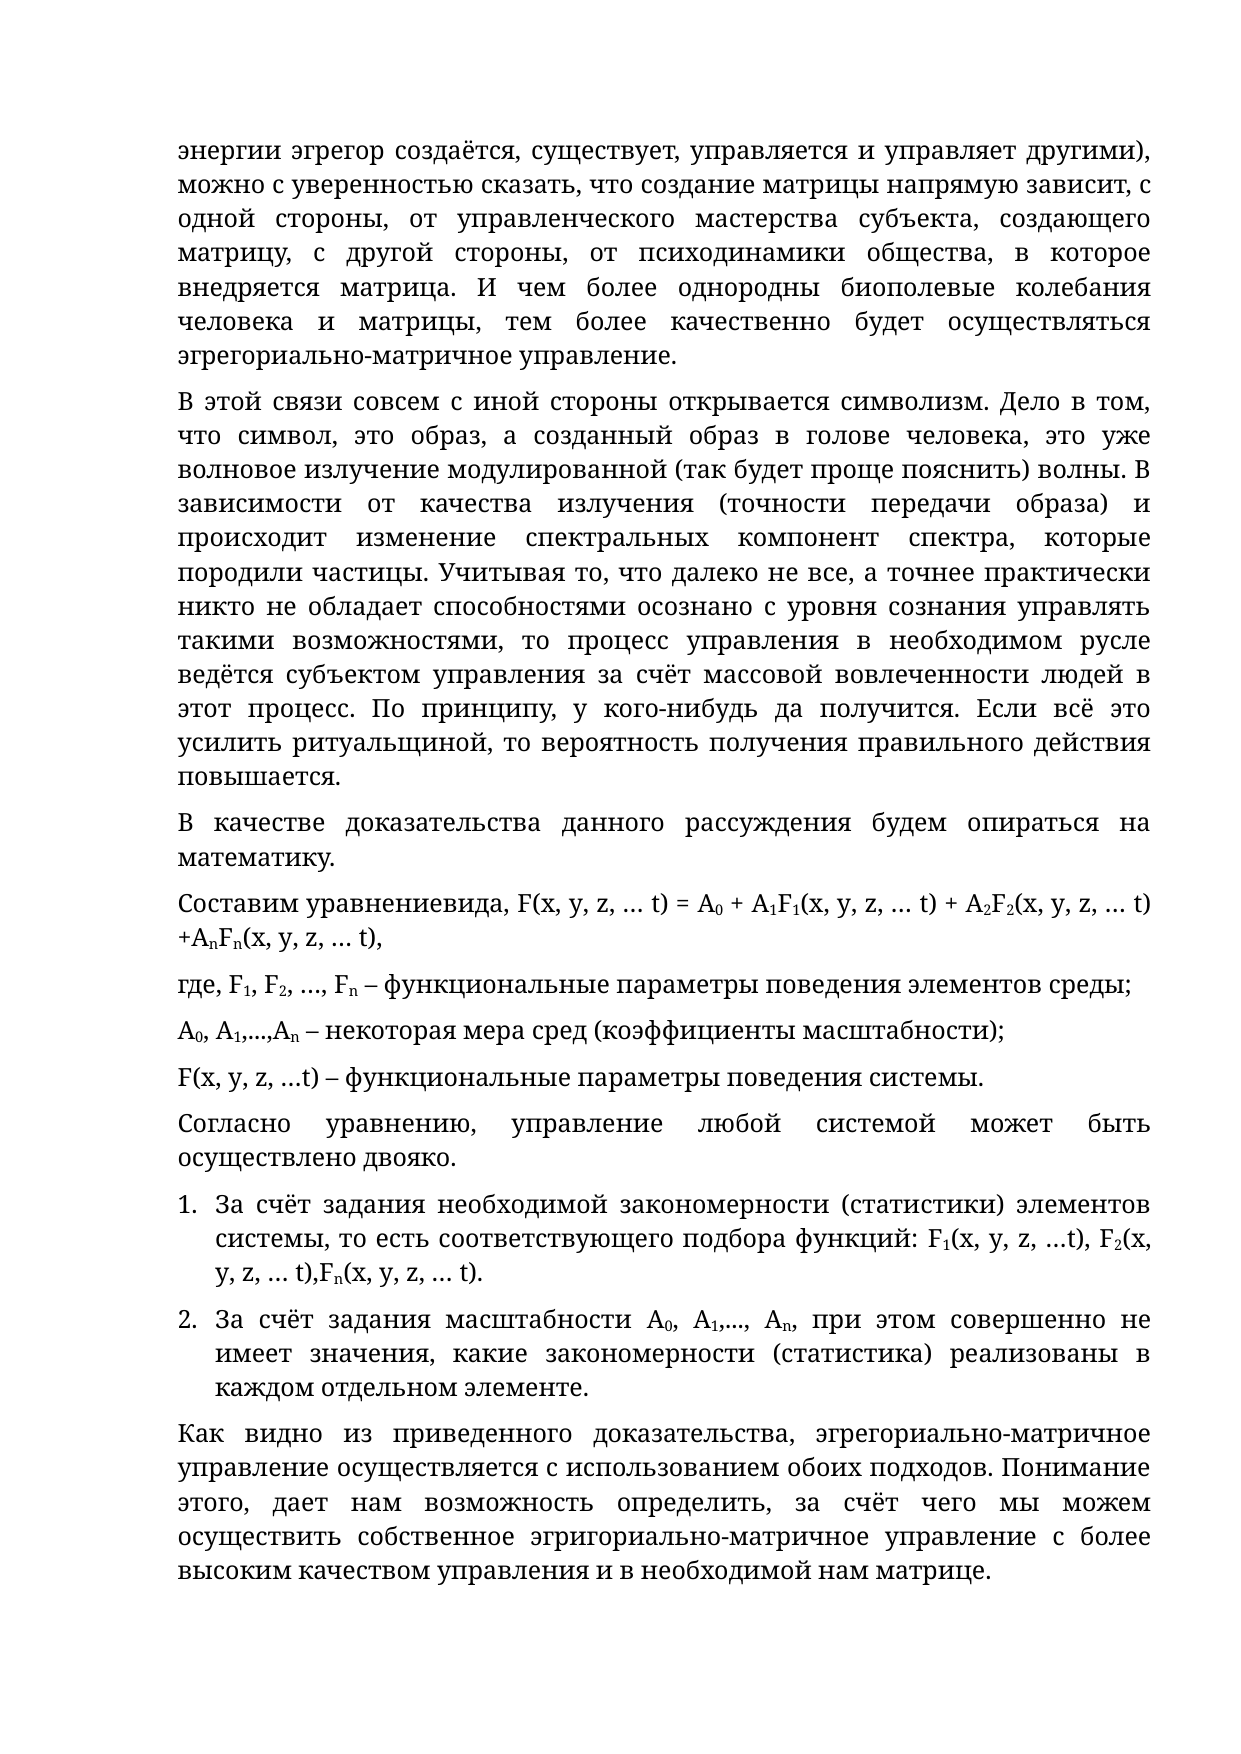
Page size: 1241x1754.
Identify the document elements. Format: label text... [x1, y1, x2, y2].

list За счёт задания необходимой закономерности (статистики) элементов системы, то есть соответствующего подбора функций: F1(x, y, z, …t), F2(x, y, z, … t),Fn(x, y, z, … t). [177, 1301, 1152, 1403]
text A0, A1,...,An – некоторая мера сред (коэффициенты масштабности); [177, 1128, 1152, 1162]
text В качестве доказательства данного рассуждения будем опираться на математику. [177, 920, 1152, 988]
list За счёт задания масштабности A0, A1,..., An, при этом совершенно не имеет значения, какие закономерности (статистика) реализованы в каждом отдельном элементе. [177, 1416, 1152, 1518]
text h=P/Pкрит; f=V/Vкрит; t=T/Tкрит; a=B/Bкрит [177, 133, 1152, 167]
text Составим уравнениевида, F(x, y, z, … t) = A0 + A1F1(x, y, z, … t) + A2F2(x, y, z, … t) +AnFn(x, y, z, … t), [177, 1000, 1152, 1068]
text F(x, y, z, …t) – функциональные параметры поведения системы. [177, 1174, 1152, 1208]
text где, F1, F2, …, Fn – функциональные параметры поведения элементов среды; [177, 1081, 1152, 1115]
text Согласно уравнению, управление любой системой может быть осуществлено двояко. [177, 1221, 1152, 1289]
text В этой связи совсем с иной стороны открывается символизм. Дело в том, что символ, это образ, а созданный образ в голове человека, это уже волновое излучение модулированной (так будет проще пояснить) волны. В зависимости от качества излучения (точности передачи образа) и происходит изменение спектральных компонент спектра, которые породили частицы. Учитывая то, что далеко не все, а точнее практически никто не обладает способностями осознано с уровня сознания управлять такими возможностями, то процесс управления в необходимом русле ведётся субъектом управления за счёт массовой вовлеченности людей в этот процесс. По принципу, у кого-нибудь да получится. Если всё это усилить ритуальщиной, то вероятность получения правильного действия повышается. [177, 498, 1152, 907]
text Возвращаясь к матричному управлению, а точнее к эгрегориально-матричному управлению (в силу того, что именно за счёт психической энергии эгрегор создаётся, существует, управляется и управляет другими), можно с уверенностью сказать, что создание матрицы напрямую зависит, с одной стороны, от управленческого мастерства субъекта, создающего матрицу, с другой стороны, от психодинамики общества, в которое внедряется матрица. И чем более однородны биополевые колебания человека и матрицы, тем более качественно будет осуществляться эгрегориально-матричное управление. [177, 179, 1152, 486]
text Как видно из приведенного доказательства, эгрегориально-матричное управление осуществляется с использованием обоих подходов. Понимание этого, дает нам возможность определить, за счёт чего мы можем осуществить собственное эгригориально-матричное управление с более высоким качеством управления и в необходимой нам матрице. [177, 1531, 1152, 1599]
